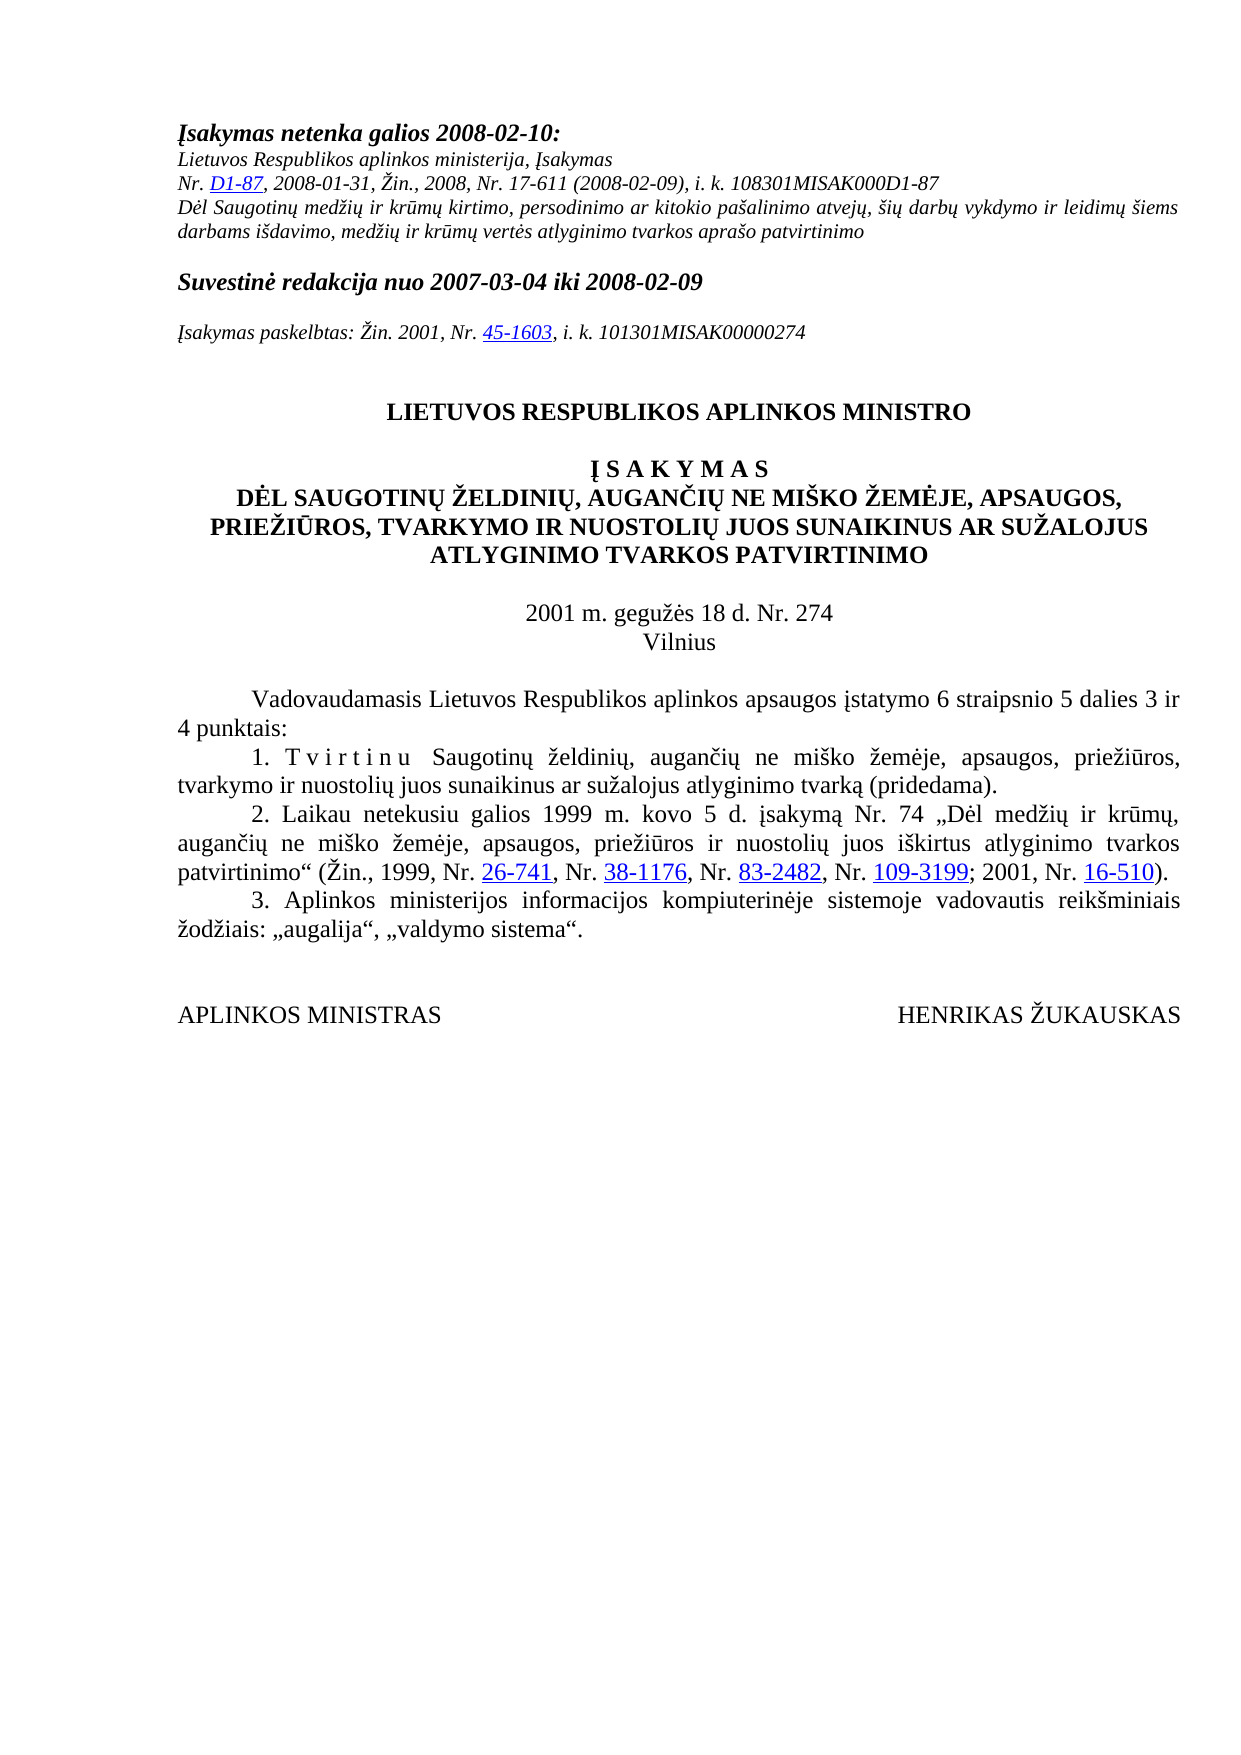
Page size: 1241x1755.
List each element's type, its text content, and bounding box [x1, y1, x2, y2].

text APLINKOS MINISTRAS HENRIKAS ŽUKAUSKAS [177, 1001, 1181, 1029]
text 2001 m. gegužės 18 d. Nr. 274 [177, 598, 1181, 627]
text LIETUVOS RESPUBLIKOS APLINKOS MINISTRO [177, 397, 1181, 426]
text Įsakymas netenka galios 2008-02-10: [177, 118, 1181, 147]
text Nr. D1-87, 2008-01-31, Žin., 2008, Nr. 17-611 (2008-02-09), i. k. 108301MISAK000D1-87 [177, 171, 1181, 195]
text Vilnius [177, 627, 1181, 656]
text Dėl Saugotinų medžių ir krūmų kirtimo, persodinimo ar kitokio pašalinimo atvejų, šių darbų vykdymo ir leidimų šiems darbams išdavimo, medžių ir krūmų vertės atlyginimo tvarkos aprašo patvirtinimo [177, 195, 1181, 243]
text Vadovaudamasis Lietuvos Respublikos aplinkos apsaugos įstatymo 6 straipsnio 5 dalies 3 ir 4 punktais: [177, 684, 1181, 742]
text DĖL SAUGOTINŲ ŽELDINIŲ, AUGANČIŲ NE MIŠKO ŽEMĖJE, APSAUGOS, PRIEŽIŪROS, TVARKYMO IR NUOSTOLIŲ JUOS SUNAIKINUS AR SUŽALOJUS ATLYGINIMO TVARKOS PATVIRTINIMO [177, 483, 1181, 569]
text 1. Tvirtinu Saugotinų želdinių, augančių ne miško žemėje, apsaugos, priežiūros, tvarkymo ir nuostolių juos sunaikinus ar sužalojus atlyginimo tvarką (pridedama). [177, 742, 1181, 799]
text Į S A K Y M A S [177, 454, 1181, 483]
text Įsakymas paskelbtas: Žin. 2001, Nr. 45-1603, i. k. 101301MISAK00000274 [177, 320, 1181, 344]
text 3. Aplinkos ministerijos informacijos kompiuterinėje sistemoje vadovautis reikšminiais žodžiais: „augalija“, „valdymo sistema“. [177, 886, 1181, 943]
text 2. Laikau netekusiu galios 1999 m. kovo 5 d. įsakymą Nr. 74 „Dėl medžių ir krūmų, augančių ne miško žemėje, apsaugos, priežiūros ir nuostolių juos iškirtus atlyginimo tvarkos patvirtinimo“ (Žin., 1999, Nr. 26-741, Nr. 38-1176, Nr. 83-2482, Nr. 109-3199; 2001, Nr. 16-510). [177, 799, 1181, 886]
text Suvestinė redakcija nuo 2007-03-04 iki 2008-02-09 [177, 267, 1181, 296]
text Lietuvos Respublikos aplinkos ministerija, Įsakymas [177, 147, 1181, 171]
